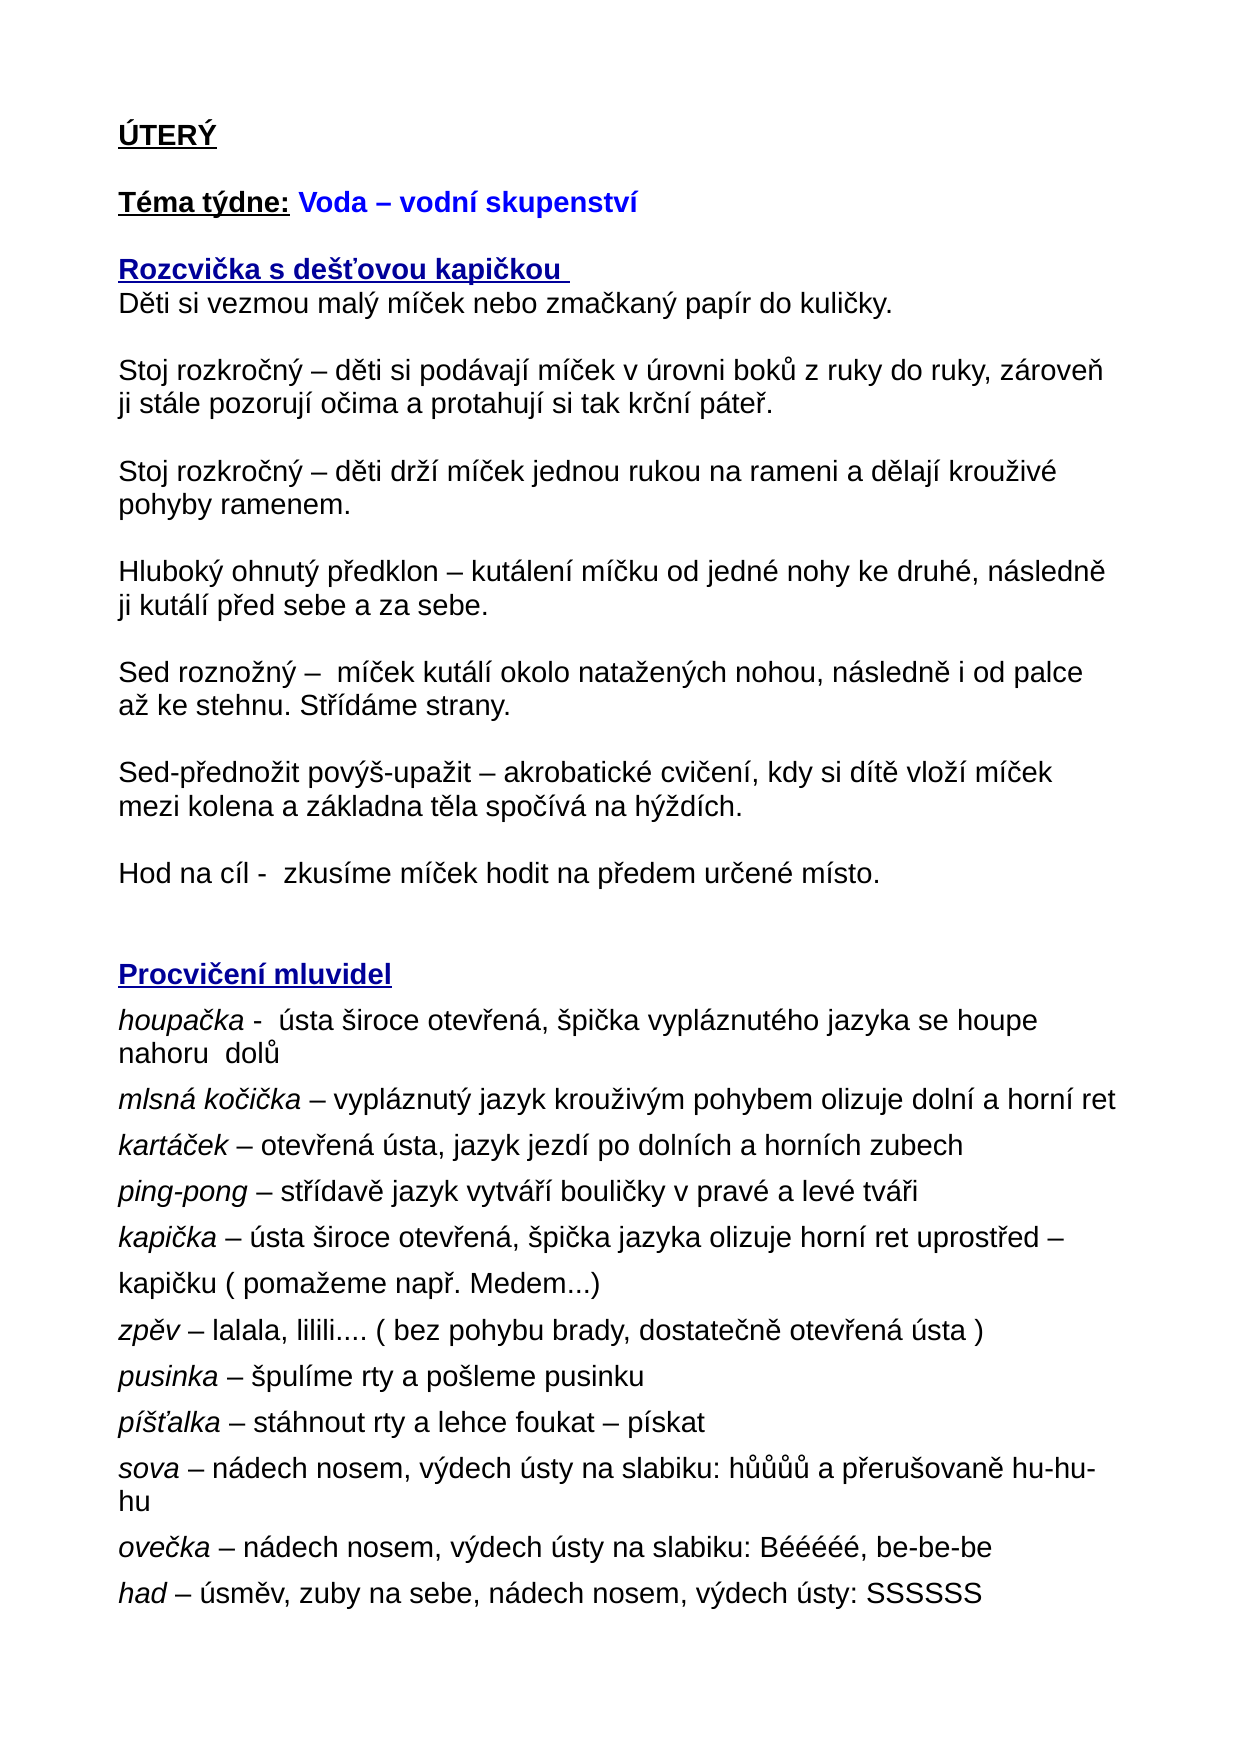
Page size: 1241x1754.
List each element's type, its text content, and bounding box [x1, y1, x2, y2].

text Procvičení mluvidel [118, 957, 1122, 990]
text mlsná kočička – vypláznutý jazyk krouživým pohybem olizuje dolní a horní ret [118, 1082, 1122, 1116]
text kapička – ústa široce otevřená, špička jazyka olizuje horní ret uprostřed – [118, 1220, 1122, 1254]
text Rozcvička s dešťovou kapičkou [118, 252, 1122, 286]
text had – úsměv, zuby na sebe, nádech nosem, výdech ústy: SSSSSS [118, 1576, 1122, 1610]
text Stoj rozkročný – děti drží míček jednou rukou na rameni a dělají krouživé pohyby ramenem. [118, 453, 1122, 521]
text pusinka – špulíme rty a pošleme pusinku [118, 1358, 1122, 1392]
text píšťalka – stáhnout rty a lehce foukat – pískat [118, 1404, 1122, 1438]
text ovečka – nádech nosem, výdech ústy na slabiku: Bééééé, be-be-be [118, 1530, 1122, 1564]
text ÚTERÝ [118, 118, 1122, 152]
text kartáček – otevřená ústa, jazyk jezdí po dolních a horních zubech [118, 1128, 1122, 1162]
text Téma týdne: Voda – vodní skupenství [118, 185, 1122, 219]
text houpačka - ústa široce otevřená, špička vypláznutého jazyka se houpe nahoru dolů [118, 1003, 1122, 1070]
text kapičku ( pomažeme např. Medem...) [118, 1266, 1122, 1300]
text Hluboký ohnutý předklon – kutálení míčku od jedné nohy ke druhé, následně ji kutálí před sebe a za sebe. [118, 554, 1122, 621]
text Sed-přednožit povýš-upažit – akrobatické cvičení, kdy si dítě vloží míček mezi kolena a základna těla spočívá na hýždích. [118, 755, 1122, 822]
text Hod na cíl - zkusíme míček hodit na předem určené místo. [118, 856, 1122, 889]
text Stoj rozkročný – děti si podávají míček v úrovni boků z ruky do ruky, zároveň ji stále pozorují očima a protahují si tak krční páteř. [118, 353, 1122, 420]
text zpěv – lalala, lilili.... ( bez pohybu brady, dostatečně otevřená ústa ) [118, 1312, 1122, 1346]
text Děti si vezmou malý míček nebo zmačkaný papír do kuličky. [118, 286, 1122, 319]
text sova – nádech nosem, výdech ústy na slabiku: hůůůů a přerušovaně hu-hu-hu [118, 1451, 1122, 1518]
text ping-pong – střídavě jazyk vytváří bouličky v pravé a levé tváři [118, 1174, 1122, 1208]
text Sed roznožný – míček kutálí okolo natažených nohou, následně i od palce až ke stehnu. Střídáme strany. [118, 655, 1122, 722]
